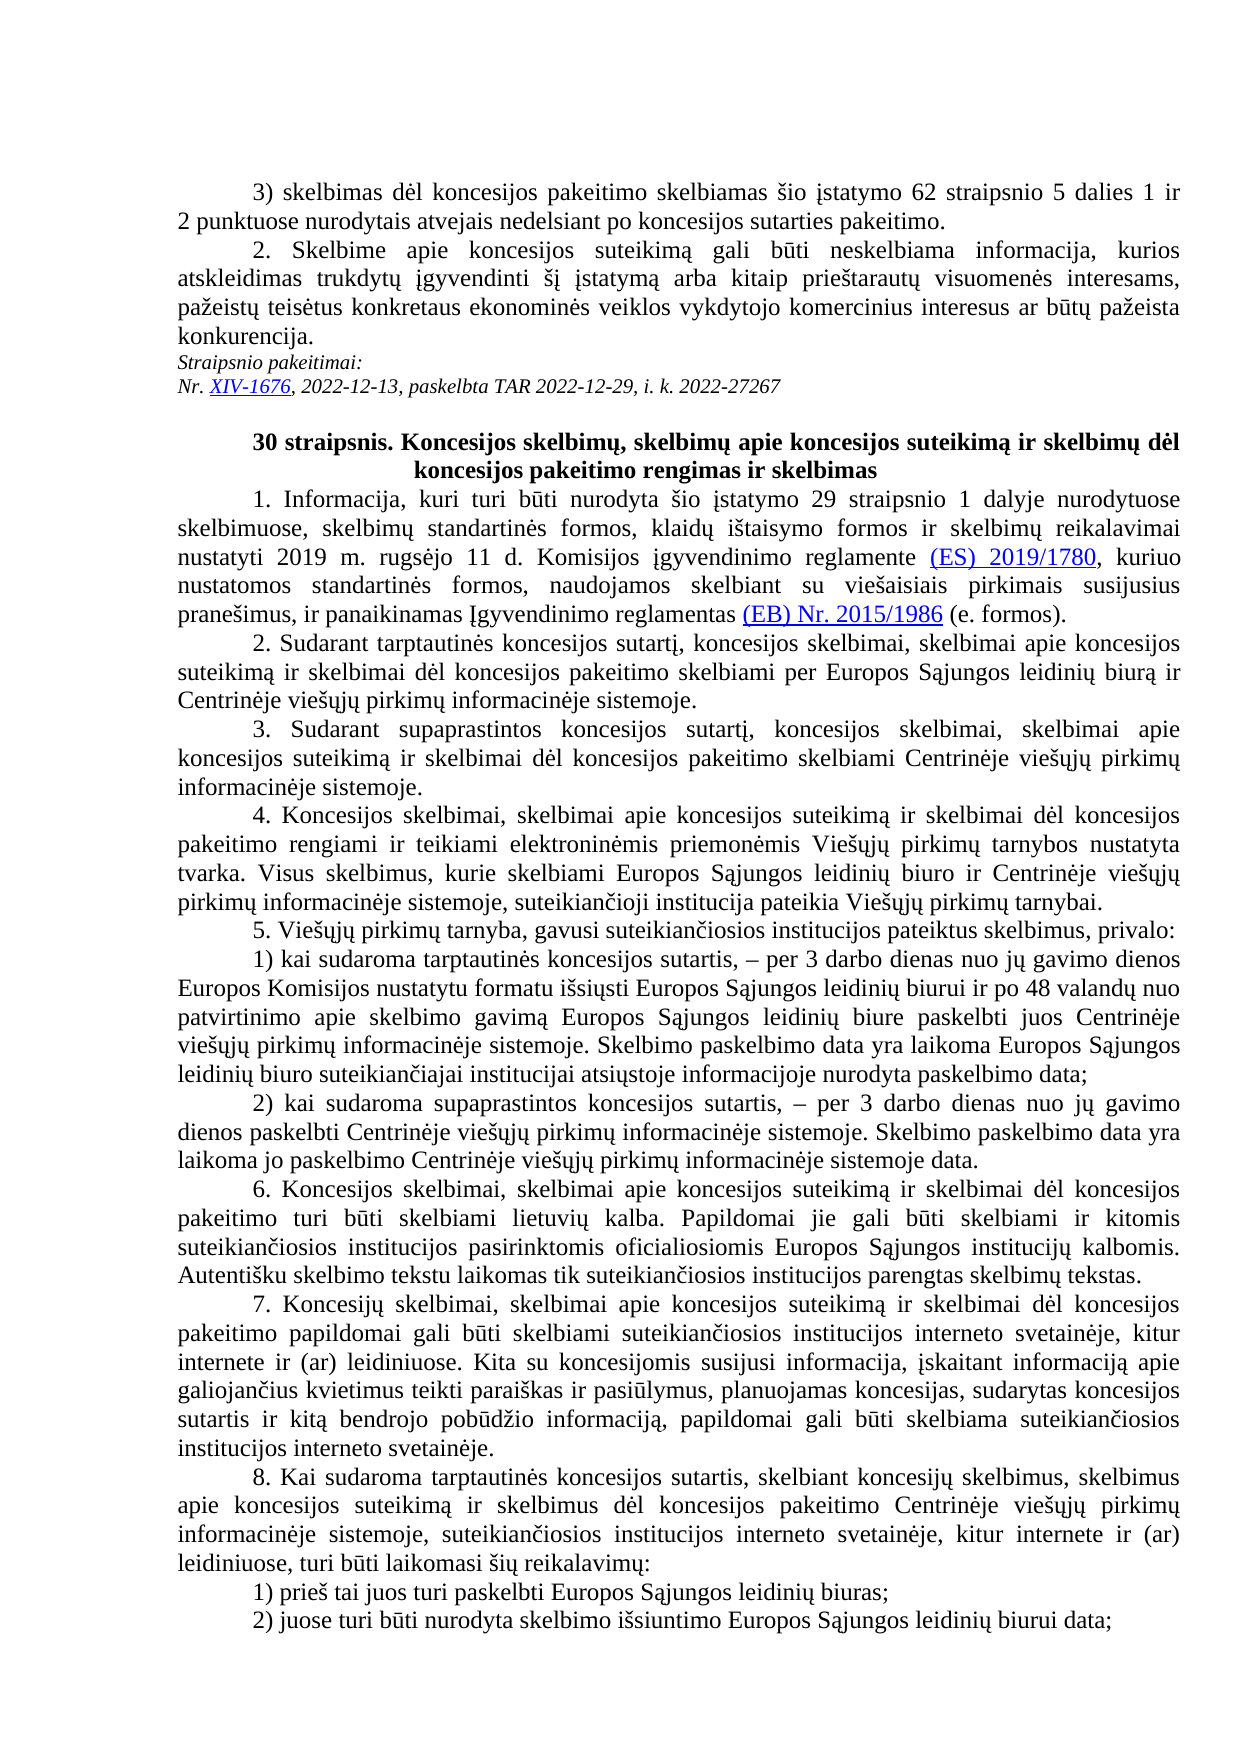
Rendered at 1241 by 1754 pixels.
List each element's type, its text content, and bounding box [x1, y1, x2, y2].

text 6. Koncesijos skelbimai, skelbimai apie koncesijos suteikimą ir skelbimai dėl koncesijos pakeitimo turi būti skelbiami lietuvių kalba. Papildomai jie gali būti skelbiami ir kitomis suteikiančiosios institucijos pasirinktomis oficialiosiomis Europos Sąjungos institucijų kalbomis. Autentišku skelbimo tekstu laikomas tik suteikiančiosios institucijos parengtas skelbimų tekstas. [177, 1174, 1181, 1289]
text 1. Informacija, kuri turi būti nurodyta šio įstatymo 29 straipsnio 1 dalyje nurodytuose skelbimuose, skelbimų standartinės formos, klaidų ištaisymo formos ir skelbimų reikalavimai nustatyti 2019 m. rugsėjo 11 d. Komisijos įgyvendinimo reglamente (ES) 2019/1780, kuriuo nustatomos standartinės formos, naudojamos skelbiant su viešaisiais pirkimais susijusius pranešimus, ir panaikinamas Įgyvendinimo reglamentas (EB) Nr. 2015/1986 (e. formos). [177, 484, 1181, 628]
text 7. Koncesijų skelbimai, skelbimai apie koncesijos suteikimą ir skelbimai dėl koncesijos pakeitimo papildomai gali būti skelbiami suteikiančiosios institucijos interneto svetainėje, kitur internete ir (ar) leidiniuose. Kita su koncesijomis susijusi informacija, įskaitant informaciją apie galiojančius kvietimus teikti paraiškas ir pasiūlymus, planuojamas koncesijas, sudarytas koncesijos sutartis ir kitą bendrojo pobūdžio informaciją, papildomai gali būti skelbiama suteikiančiosios institucijos interneto svetainėje. [177, 1289, 1181, 1462]
text 1) prieš tai juos turi paskelbti Europos Sąjungos leidinių biuras; [177, 1577, 1181, 1605]
text Nr. XIV-1676, 2022-12-13, paskelbta TAR 2022-12-29, i. k. 2022-27267 [177, 374, 1181, 398]
text 30 straipsnis. Koncesijos skelbimų, skelbimų apie koncesijos suteikimą ir skelbimų dėl koncesijos pakeitimo rengimas ir skelbimas [252, 427, 1181, 484]
text 1) kai sudaroma tarptautinės koncesijos sutartis, – per 3 darbo dienas nuo jų gavimo dienos Europos Komisijos nustatytu formatu išsiųsti Europos Sąjungos leidinių biurui ir po 48 valandų nuo patvirtinimo apie skelbimo gavimą Europos Sąjungos leidinių biure paskelbti juos Centrinėje viešųjų pirkimų informacinėje sistemoje. Skelbimo paskelbimo data yra laikoma Europos Sąjungos leidinių biuro suteikiančiajai institucijai atsiųstoje informacijoje nurodyta paskelbimo data; [177, 944, 1181, 1088]
text Straipsnio pakeitimai: [177, 350, 1181, 374]
text 2. Sudarant tarptautinės koncesijos sutartį, koncesijos skelbimai, skelbimai apie koncesijos suteikimą ir skelbimai dėl koncesijos pakeitimo skelbiami per Europos Sąjungos leidinių biurą ir Centrinėje viešųjų pirkimų informacinėje sistemoje. [177, 628, 1181, 714]
text 8. Kai sudaroma tarptautinės koncesijos sutartis, skelbiant koncesijų skelbimus, skelbimus apie koncesijos suteikimą ir skelbimus dėl koncesijos pakeitimo Centrinėje viešųjų pirkimų informacinėje sistemoje, suteikiančiosios institucijos interneto svetainėje, kitur internete ir (ar) leidiniuose, turi būti laikomasi šių reikalavimų: [177, 1462, 1181, 1577]
text 3. Sudarant supaprastintos koncesijos sutartį, koncesijos skelbimai, skelbimai apie koncesijos suteikimą ir skelbimai dėl koncesijos pakeitimo skelbiami Centrinėje viešųjų pirkimų informacinėje sistemoje. [177, 714, 1181, 800]
text 2. Skelbime apie koncesijos suteikimą gali būti neskelbiama informacija, kurios atskleidimas trukdytų įgyvendinti šį įstatymą arba kitaip prieštarautų visuomenės interesams, pažeistų teisėtus konkretaus ekonominės veiklos vykdytojo komercinius interesus ar būtų pažeista konkurencija. [177, 235, 1181, 350]
text 4. Koncesijos skelbimai, skelbimai apie koncesijos suteikimą ir skelbimai dėl koncesijos pakeitimo rengiami ir teikiami elektroninėmis priemonėmis Viešųjų pirkimų tarnybos nustatyta tvarka. Visus skelbimus, kurie skelbiami Europos Sąjungos leidinių biuro ir Centrinėje viešųjų pirkimų informacinėje sistemoje, suteikiančioji institucija pateikia Viešųjų pirkimų tarnybai. [177, 800, 1181, 915]
text 3) skelbimas dėl koncesijos pakeitimo skelbiamas šio įstatymo 62 straipsnio 5 dalies 1 ir 2 punktuose nurodytais atvejais nedelsiant po koncesijos sutarties pakeitimo. [177, 177, 1181, 235]
text 2) juose turi būti nurodyta skelbimo išsiuntimo Europos Sąjungos leidinių biurui data; [177, 1605, 1181, 1634]
text 2) kai sudaroma supaprastintos koncesijos sutartis, – per 3 darbo dienas nuo jų gavimo dienos paskelbti Centrinėje viešųjų pirkimų informacinėje sistemoje. Skelbimo paskelbimo data yra laikoma jo paskelbimo Centrinėje viešųjų pirkimų informacinėje sistemoje data. [177, 1088, 1181, 1174]
text 5. Viešųjų pirkimų tarnyba, gavusi suteikiančiosios institucijos pateiktus skelbimus, privalo: [177, 915, 1181, 944]
